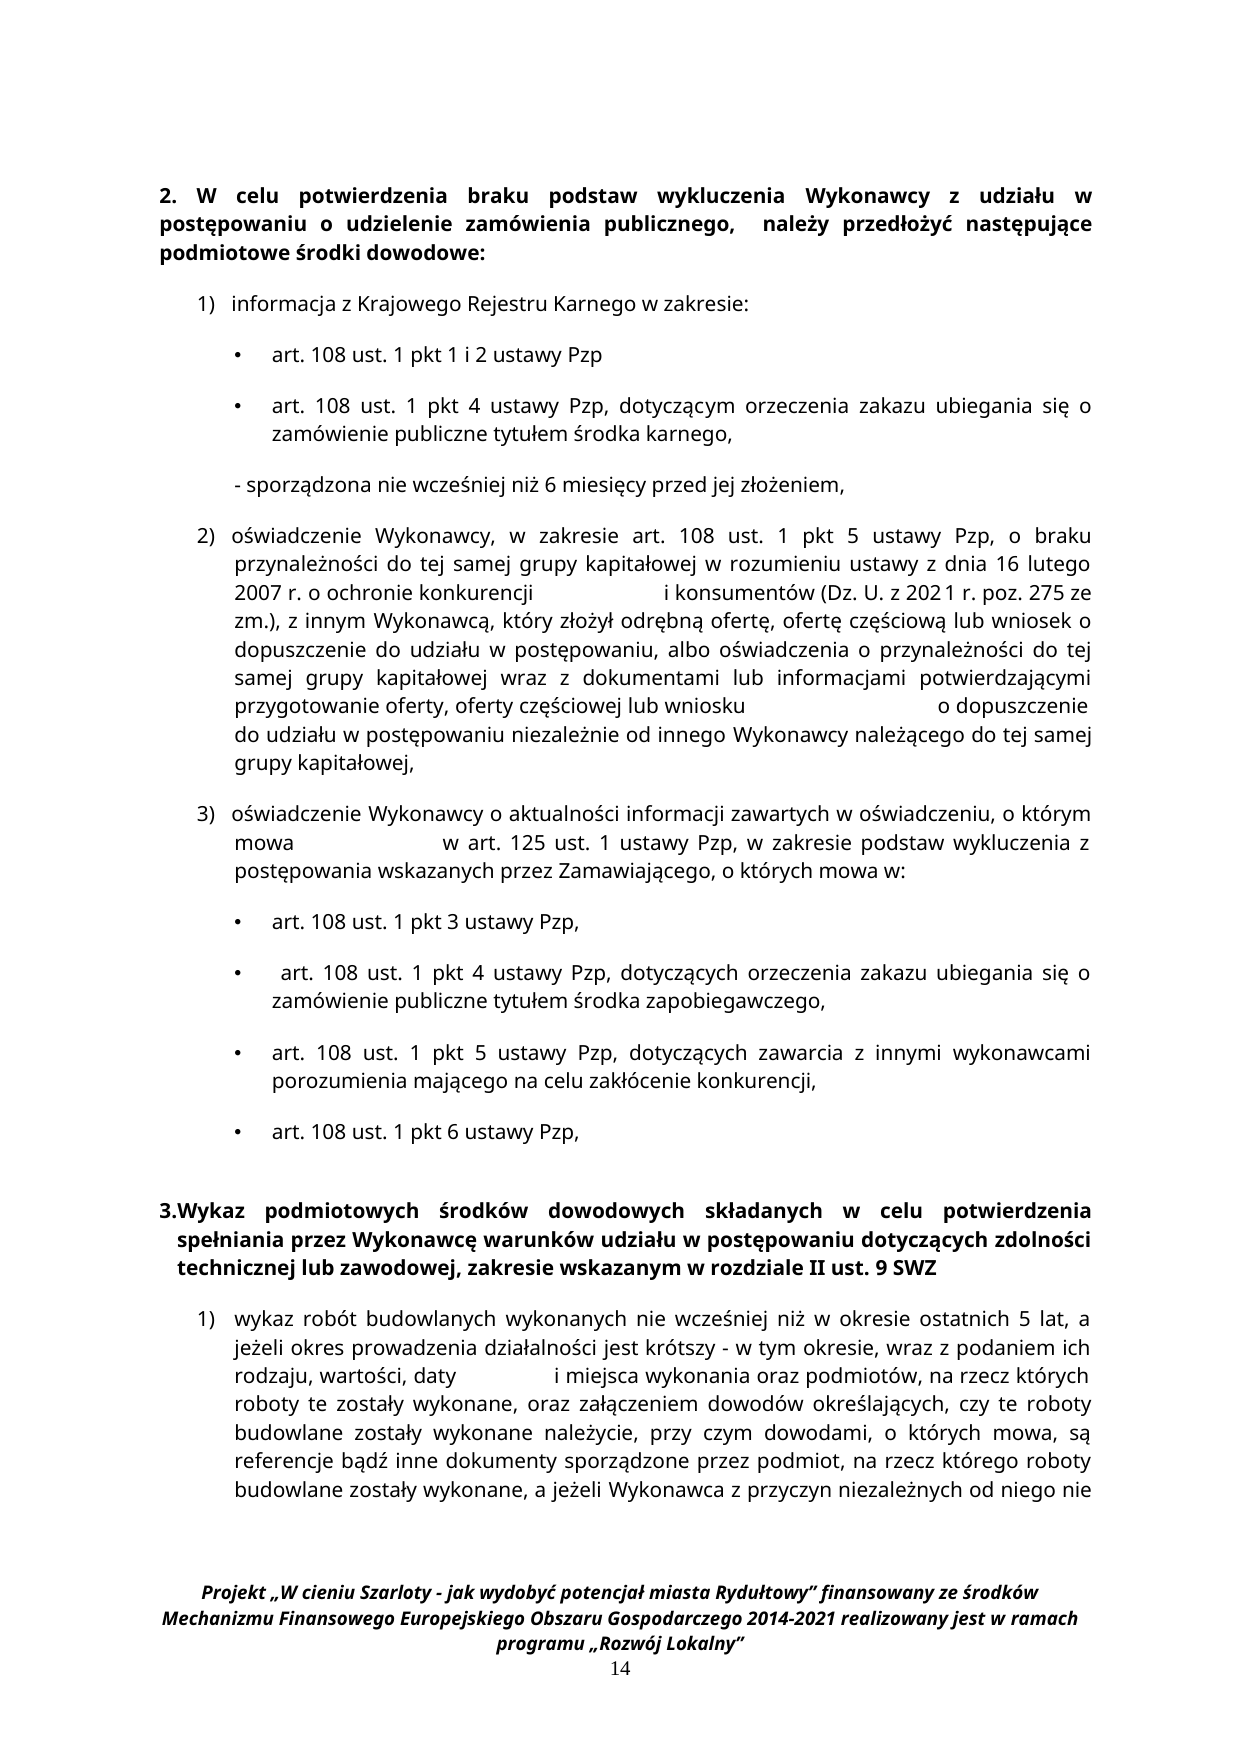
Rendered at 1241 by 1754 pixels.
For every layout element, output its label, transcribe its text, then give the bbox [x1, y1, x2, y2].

list art. 108 ust. 1 pkt 3 ustawy Pzp, [234, 907, 1092, 936]
list - sporządzona nie wcześniej niż 6 miesięcy przed jej złożeniem, [197, 470, 1092, 498]
list art. 108 ust. 1 pkt 5 ustawy Pzp, dotyczących zawarcia z innymi wykonawcami porozumienia mającego na celu zakłócenie konkurencji, [234, 1038, 1092, 1094]
subtitle 2. W celu potwierdzenia braku podstaw wykluczenia Wykonawcy z udziału w postępowaniu o udzielenie zamówienia publicznego, należy przedłożyć następujące podmiotowe środki dowodowe: [159, 181, 1092, 266]
list oświadczenie Wykonawcy, w zakresie art. 108 ust. 1 pkt 5 ustawy Pzp, o braku przynależności do tej samej grupy kapitałowej w rozumieniu ustawy z dnia 16 lutego 2007 r. o ochronie konkurencji i konsumentów (Dz. U. z 2021 r. poz. 275 ze zm.), z innym Wykonawcą, który złożył odrębną ofertę, ofertę częściową lub wniosek o dopuszczenie do udziału w postępowaniu, albo oświadczenia o przynależności do tej samej grupy kapitałowej wraz z dokumentami lub informacjami potwierdzającymi przygotowanie oferty, oferty częściowej lub wniosku o dopuszczenie do udziału w postępowaniu niezależnie od innego Wykonawcy należącego do tej samej grupy kapitałowej, [197, 521, 1092, 777]
list art. 108 ust. 1 pkt 6 ustawy Pzp, [234, 1117, 1092, 1145]
text 3.Wykaz podmiotowych środków dowodowych składanych w celu potwierdzenia spełniania przez Wykonawcę warunków udziału w postępowaniu dotyczących zdolności technicznej lub zawodowej, zakresie wskazanym w rozdziale II ust. 9 SWZ [159, 1196, 1092, 1282]
list art. 108 ust. 1 pkt 4 ustawy Pzp, dotyczącym orzeczenia zakazu ubiegania się o zamówienie publiczne tytułem środka karnego, [234, 391, 1092, 448]
list informacja z Krajowego Rejestru Karnego w zakresie: [197, 289, 1092, 317]
list wykaz robót budowlanych wykonanych nie wcześniej niż w okresie ostatnich 5 lat, a jeżeli okres prowadzenia działalności jest krótszy - w tym okresie, wraz z podaniem ich rodzaju, wartości, daty i miejsca wykonania oraz podmiotów, na rzecz których roboty te zostały wykonane, oraz załączeniem dowodów określających, czy te roboty budowlane zostały wykonane należycie, przy czym dowodami, o których mowa, są referencje bądź inne dokumenty sporządzone przez podmiot, na rzecz którego roboty budowlane zostały wykonane, a jeżeli Wykonawca z przyczyn niezależnych od niego nie [197, 1304, 1092, 1503]
list art. 108 ust. 1 pkt 1 i 2 ustawy Pzp [234, 340, 1092, 368]
list art. 108 ust. 1 pkt 4 ustawy Pzp, dotyczących orzeczenia zakazu ubiegania się o zamówienie publiczne tytułem środka zapobiegawczego, [234, 958, 1092, 1015]
list oświadczenie Wykonawcy o aktualności informacji zawartych w oświadczeniu, o którym mowa w art. 125 ust. 1 ustawy Pzp, w zakresie podstaw wykluczenia z postępowania wskazanych przez Zamawiającego, o których mowa w: [197, 799, 1092, 885]
